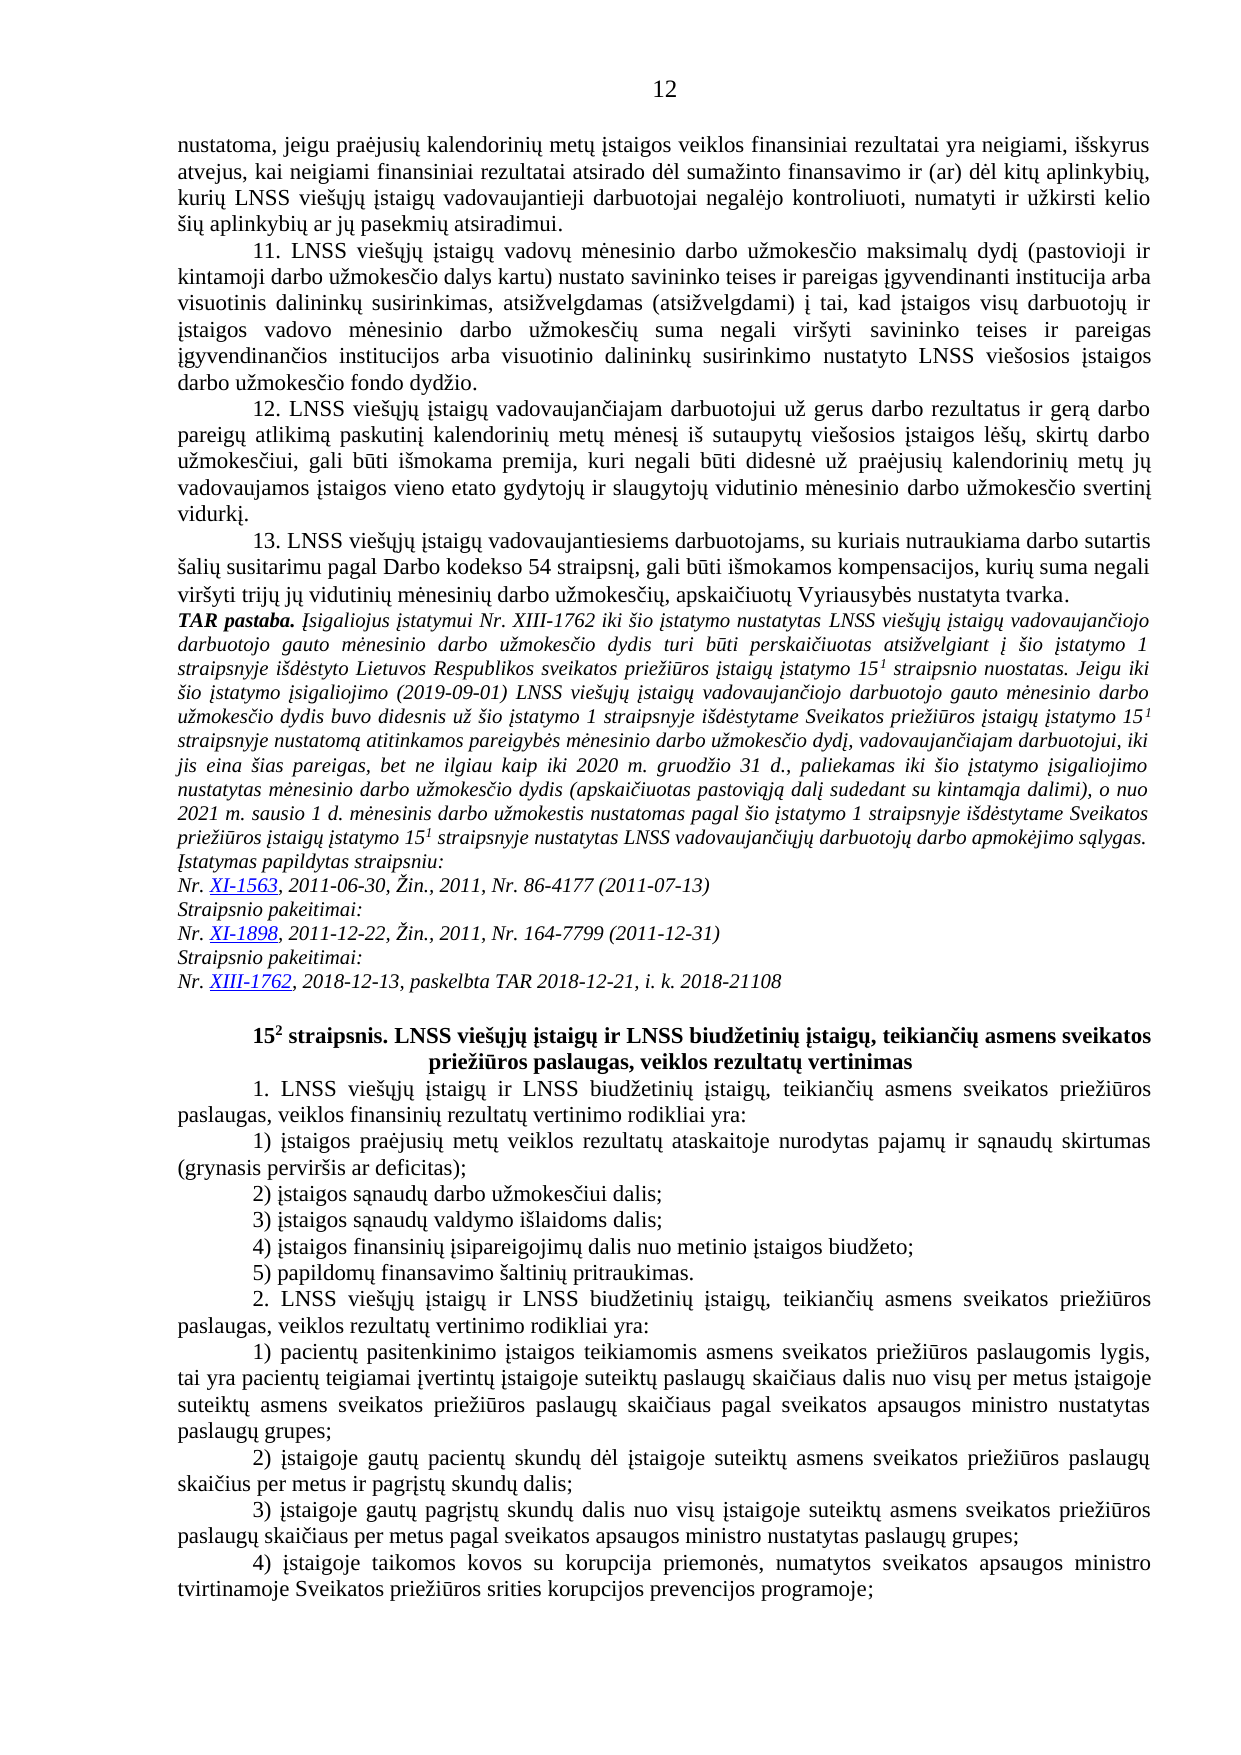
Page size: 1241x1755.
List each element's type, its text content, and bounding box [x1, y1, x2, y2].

text 4) įstaigos finansinių įsipareigojimų dalis nuo metinio įstaigos biudžeto; [177, 1233, 1152, 1259]
text Įstatymas papildytas straipsniu: [177, 849, 1152, 873]
text Nr. XIII-1762, 2018-12-13, paskelbta TAR 2018-12-21, i. k. 2018-21108 [177, 969, 1152, 993]
text nustatoma, jeigu praėjusių kalendorinių metų įstaigos veiklos finansiniai rezultatai yra neigiami, išskyrus atvejus, kai neigiami finansiniai rezultatai atsirado dėl sumažinto finansavimo ir (ar) dėl kitų aplinkybių, kurių LNSS viešųjų įstaigų vadovaujantieji darbuotojai negalėjo kontroliuoti, numatyti ir užkirsti kelio šių aplinkybių ar jų pasekmių atsiradimui. [177, 131, 1152, 237]
text Straipsnio pakeitimai: [177, 897, 1152, 921]
text TAR pastaba. Įsigaliojus įstatymui Nr. XIII-1762 iki šio įstatymo nustatytas LNSS viešųjų įstaigų vadovaujančiojo darbuotojo gauto mėnesinio darbo užmokesčio dydis turi būti perskaičiuotas atsižvelgiant į šio įstatymo 1 straipsnyje išdėstyto Lietuvos Respublikos sveikatos priežiūros įstaigų įstatymo 151 straipsnio nuostatas. Jeigu iki šio įstatymo įsigaliojimo (2019-09-01) LNSS viešųjų įstaigų vadovaujančiojo darbuotojo gauto mėnesinio darbo užmokesčio dydis buvo didesnis už šio įstatymo 1 straipsnyje išdėstytame Sveikatos priežiūros įstaigų įstatymo 151 straipsnyje nustatomą atitinkamos pareigybės mėnesinio darbo užmokesčio dydį, vadovaujančiajam darbuotojui, iki jis eina šias pareigas, bet ne ilgiau kaip iki 2020 m. gruodžio 31 d., paliekamas iki šio įstatymo įsigaliojimo nustatytas mėnesinio darbo užmokesčio dydis (apskaičiuotas pastoviąją dalį sudedant su kintamąja dalimi), o nuo 2021 m. sausio 1 d. mėnesinis darbo užmokestis nustatomas pagal šio įstatymo 1 straipsnyje išdėstytame Sveikatos priežiūros įstaigų įstatymo 151 straipsnyje nustatytas LNSS vadovaujančiųjų darbuotojų darbo apmokėjimo sąlygas. [177, 608, 1152, 849]
text Nr. XI-1563, 2011-06-30, Žin., 2011, Nr. 86-4177 (2011-07-13) [177, 873, 1152, 897]
text 1) pacientų pasitenkinimo įstaigos teikiamomis asmens sveikatos priežiūros paslaugomis lygis, tai yra pacientų teigiamai įvertintų įstaigoje suteiktų paslaugų skaičiaus dalis nuo visų per metus įstaigoje suteiktų asmens sveikatos priežiūros paslaugų skaičiaus pagal sveikatos apsaugos ministro nustatytas paslaugų grupes; [177, 1338, 1152, 1443]
text 3) įstaigoje gautų pagrįstų skundų dalis nuo visų įstaigoje suteiktų asmens sveikatos priežiūros paslaugų skaičiaus per metus pagal sveikatos apsaugos ministro nustatytas paslaugų grupes; [177, 1496, 1152, 1549]
text 4) įstaigoje taikomos kovos su korupcija priemonės, numatytos sveikatos apsaugos ministro tvirtinamoje Sveikatos priežiūros srities korupcijos prevencijos programoje; [177, 1549, 1152, 1602]
text 1. LNSS viešųjų įstaigų ir LNSS biudžetinių įstaigų, teikiančių asmens sveikatos priežiūros paslaugas, veiklos finansinių rezultatų vertinimo rodikliai yra: [177, 1074, 1152, 1127]
text 2) įstaigoje gautų pacientų skundų dėl įstaigoje suteiktų asmens sveikatos priežiūros paslaugų skaičius per metus ir pagrįstų skundų dalis; [177, 1443, 1152, 1496]
text Nr. XI-1898, 2011-12-22, Žin., 2011, Nr. 164-7799 (2011-12-31) [177, 921, 1152, 945]
text 12. LNSS viešųjų įstaigų vadovaujančiajam darbuotojui už gerus darbo rezultatus ir gerą darbo pareigų atlikimą paskutinį kalendorinių metų mėnesį iš sutaupytų viešosios įstaigos lėšų, skirtų darbo užmokesčiui, gali būti išmokama premija, kuri negali būti didesnė už praėjusių kalendorinių metų jų vadovaujamos įstaigos vieno etato gydytojų ir slaugytojų vidutinio mėnesinio darbo užmokesčio svertinį vidurkį. [177, 395, 1152, 527]
text 11. LNSS viešųjų įstaigų vadovų mėnesinio darbo užmokesčio maksimalų dydį (pastovioji ir kintamoji darbo užmokesčio dalys kartu) nustato savininko teises ir pareigas įgyvendinanti institucija arba visuotinis dalininkų susirinkimas, atsižvelgdamas (atsižvelgdami) į tai, kad įstaigos visų darbuotojų ir įstaigos vadovo mėnesinio darbo užmokesčių suma negali viršyti savininko teises ir pareigas įgyvendinančios institucijos arba visuotinio dalininkų susirinkimo nustatyto LNSS viešosios įstaigos darbo užmokesčio fondo dydžio. [177, 237, 1152, 395]
text 2. LNSS viešųjų įstaigų ir LNSS biudžetinių įstaigų, teikiančių asmens sveikatos priežiūros paslaugas, veiklos rezultatų vertinimo rodikliai yra: [177, 1285, 1152, 1338]
text 5) papildomų finansavimo šaltinių pritraukimas. [177, 1259, 1152, 1285]
text 152 straipsnis. LNSS viešųjų įstaigų ir LNSS biudžetinių įstaigų, teikiančių asmens sveikatos priežiūros paslaugas, veiklos rezultatų vertinimas [252, 1022, 1152, 1074]
text 2) įstaigos sąnaudų darbo užmokesčiui dalis; [177, 1180, 1152, 1206]
text Straipsnio pakeitimai: [177, 945, 1152, 969]
text 3) įstaigos sąnaudų valdymo išlaidoms dalis; [177, 1206, 1152, 1233]
text 1) įstaigos praėjusių metų veiklos rezultatų ataskaitoje nurodytas pajamų ir sąnaudų skirtumas (grynasis perviršis ar deficitas); [177, 1127, 1152, 1180]
text 13. LNSS viešųjų įstaigų vadovaujantiesiems darbuotojams, su kuriais nutraukiama darbo sutartis šalių susitarimu pagal Darbo kodekso 54 straipsnį, gali būti išmokamos kompensacijos, kurių suma negali viršyti trijų jų vidutinių mėnesinių darbo užmokesčių, apskaičiuotų Vyriausybės nustatyta tvarka. [177, 527, 1152, 608]
